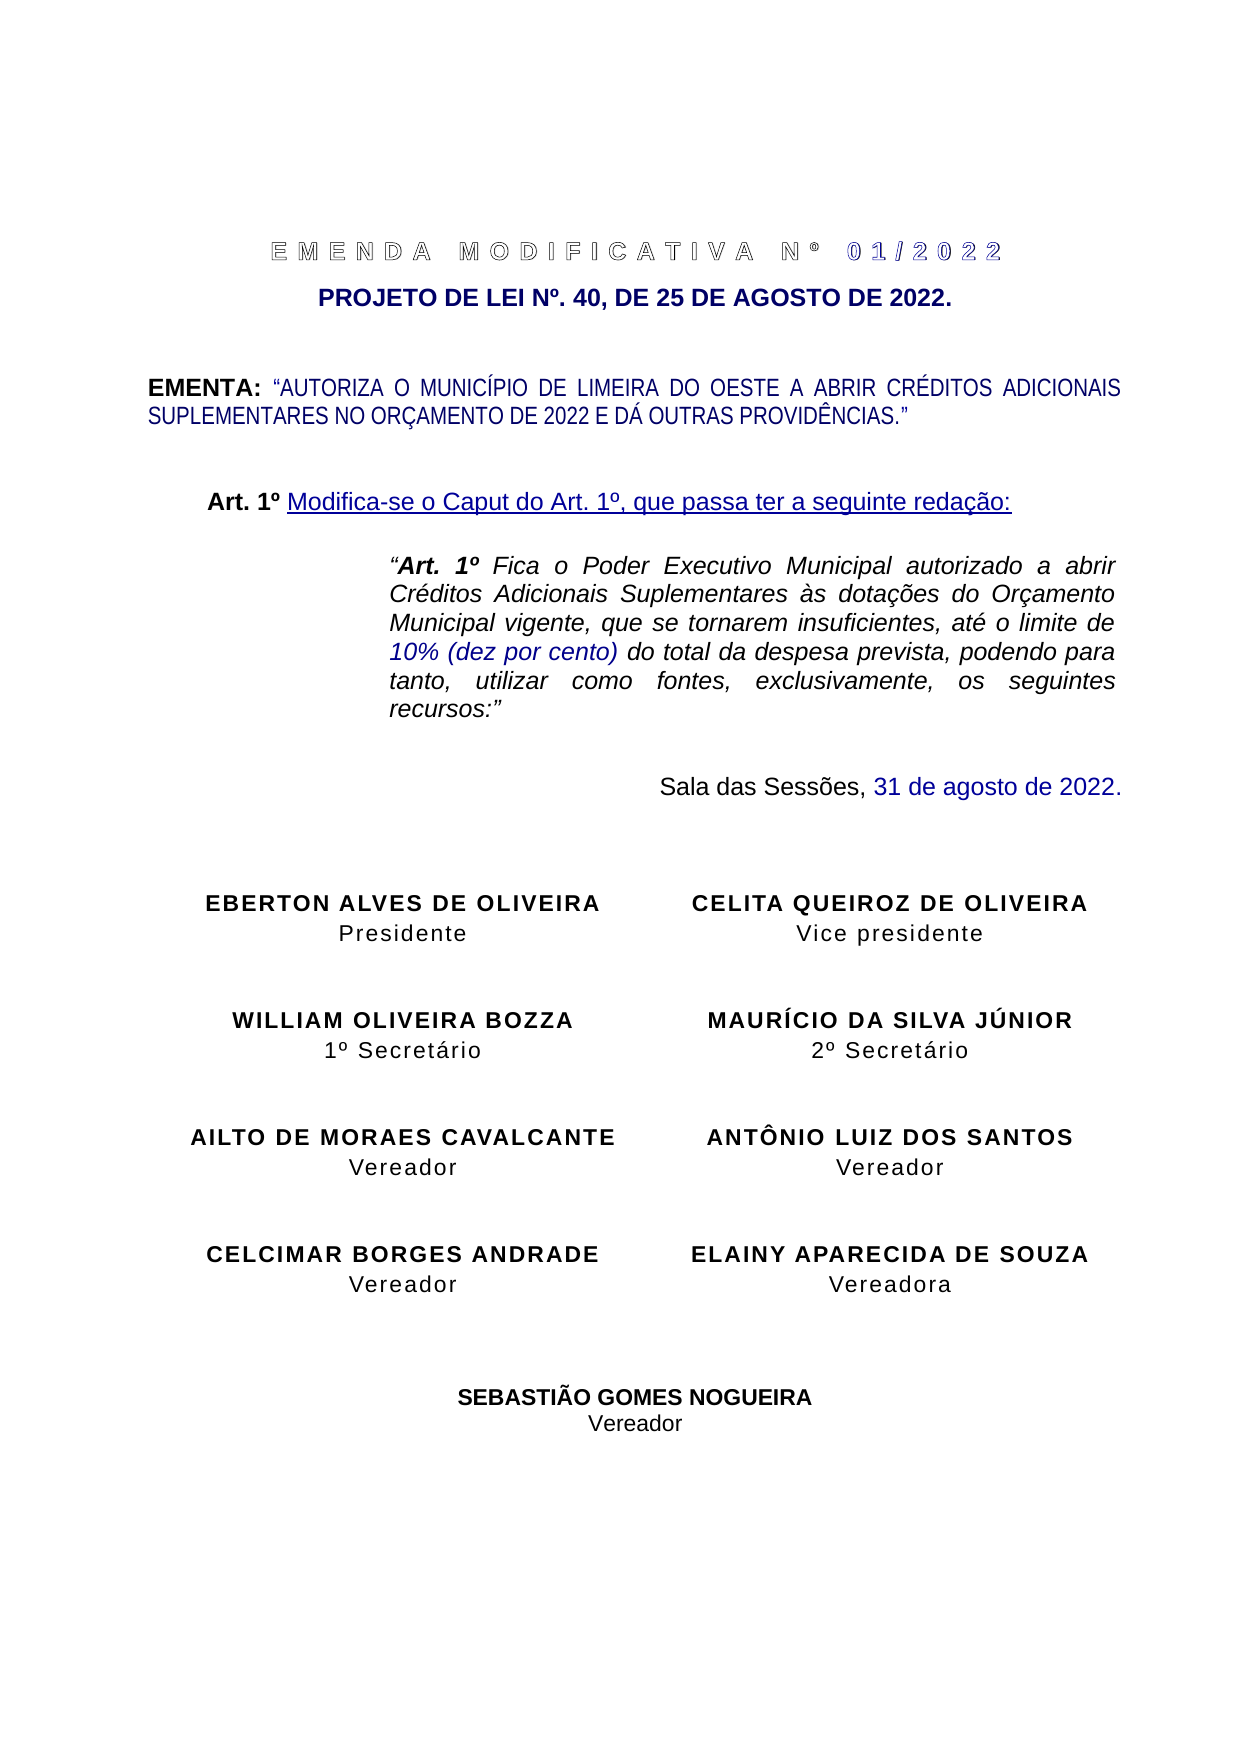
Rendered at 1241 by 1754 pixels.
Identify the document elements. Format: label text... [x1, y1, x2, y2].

text Sala das Sessões, 31 de agosto de 2022. [148, 772, 1122, 801]
table_cell ANTÔNIO LUIZ DOS SANTOS Vereador [657, 1124, 1122, 1241]
table_cell ELAINY APARECIDA DE SOUZA Vereadora [657, 1241, 1122, 1297]
text Vereador [148, 1410, 1122, 1436]
text EMENTA: “AUTORIZA O MUNICÍPIO DE LIMEIRA DO OESTE A ABRIR CRÉDITOS ADICIONAIS SUPLEMENTARES NO ORÇAMENTO DE 2022 E DÁ OUTRAS PROVIDÊNCIAS.” [148, 372, 1122, 430]
table_header CELITA QUEIROZ DE OLIVEIRA Vice presidente [657, 890, 1122, 1007]
text EMENDA MODIFICATIVA Nº 01/2022 [148, 236, 1122, 265]
table_cell WILLIAM OLIVEIRA BOZZA 1º Secretário [148, 1007, 657, 1124]
table_header “Art. 1º Fica o Poder Executivo Municipal autorizado a abrir Créditos Adicionais Suplementares às dotações do Orçamento Municipal vigente, que se tornarem insuficientes, até o limite de 10% (dez por cento) do total da despesa prevista, podendo para tanto, utilizar como fontes, exclusivamente, os seguintes recursos:” [384, 545, 1122, 729]
text SEBASTIÃO GOMES NOGUEIRA [148, 1384, 1122, 1410]
table_cell AILTO DE MORAES CAVALCANTE Vereador [148, 1124, 657, 1241]
table_header EBERTON ALVES DE OLIVEIRA Presidente [148, 890, 657, 1007]
table_cell CELCIMAR BORGES ANDRADE Vereador [148, 1241, 657, 1297]
text Art. 1º Modifica-se o Caput do Art. 1º, que passa ter a seguinte redação: [148, 487, 1122, 516]
table_header [148, 545, 383, 729]
text PROJETO DE LEI Nº. 40, DE 25 DE AGOSTO DE 2022. [148, 283, 1122, 312]
table_cell MAURÍCIO DA SILVA JÚNIOR 2º Secretário [657, 1007, 1122, 1124]
